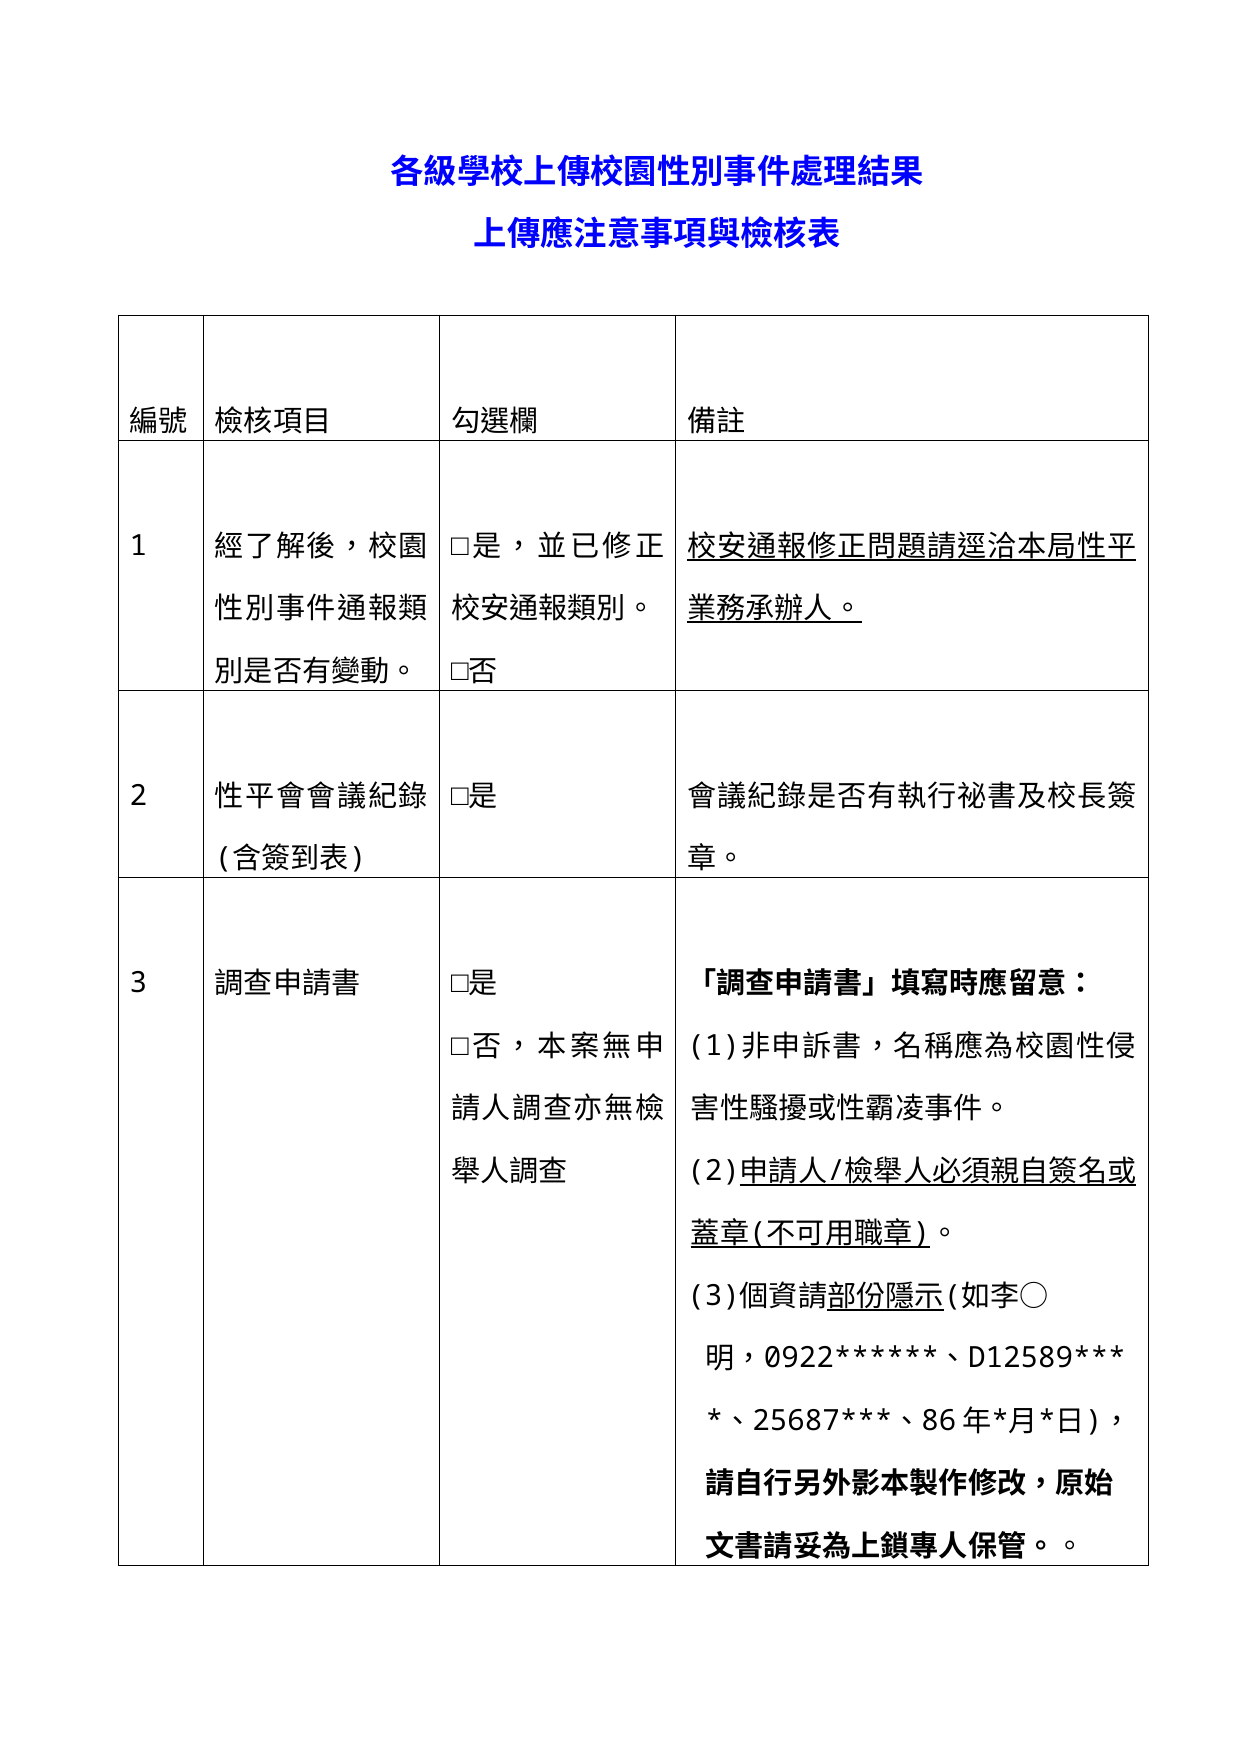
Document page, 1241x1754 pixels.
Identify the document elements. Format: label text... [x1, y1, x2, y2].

table_header 備註 [676, 316, 1148, 439]
table_cell 性平會會議紀錄(含簽到表) [204, 691, 439, 877]
table_header 檢核項目 [204, 316, 439, 439]
table_cell 會議紀錄是否有執行祕書及校長簽章。 [676, 691, 1148, 877]
table_cell 校安通報修正問題請逕洽本局性平業務承辦人。 [676, 441, 1148, 689]
table_cell □是，並已修正校安通報類別。 □否 [440, 441, 675, 689]
table_cell 3 [119, 878, 203, 1564]
table_cell 2 [119, 691, 203, 877]
table_cell 「調查申請書」填寫時應留意： (1)非申訴書，名稱應為校園性侵害性騷擾或性霸凌事件。 (2)申請人/檢舉人必須親自簽名或蓋章(不可用職章)。 (3)個資請部份隱示(如李○明，0922******、D12589****、25687***、86年*月*日)，請自行另外影本製作修改，原始文書請妥為上鎖專人保管。。 [676, 878, 1148, 1564]
table_cell 1 [119, 441, 203, 689]
table_cell 經了解後，校園性別事件通報類別是否有變動。 [204, 441, 439, 689]
table_cell 調查申請書 [204, 878, 439, 1564]
text 各級學校上傳校園性別事件處理結果 [192, 127, 1122, 189]
table_cell □是 □否，本案無申請人調查亦無檢舉人調查 [440, 878, 675, 1564]
text 上傳應注意事項與檢核表 [192, 189, 1122, 252]
table_header 勾選欄 [440, 316, 675, 439]
table_header 編號 [119, 316, 203, 439]
table_cell □是 [440, 691, 675, 877]
